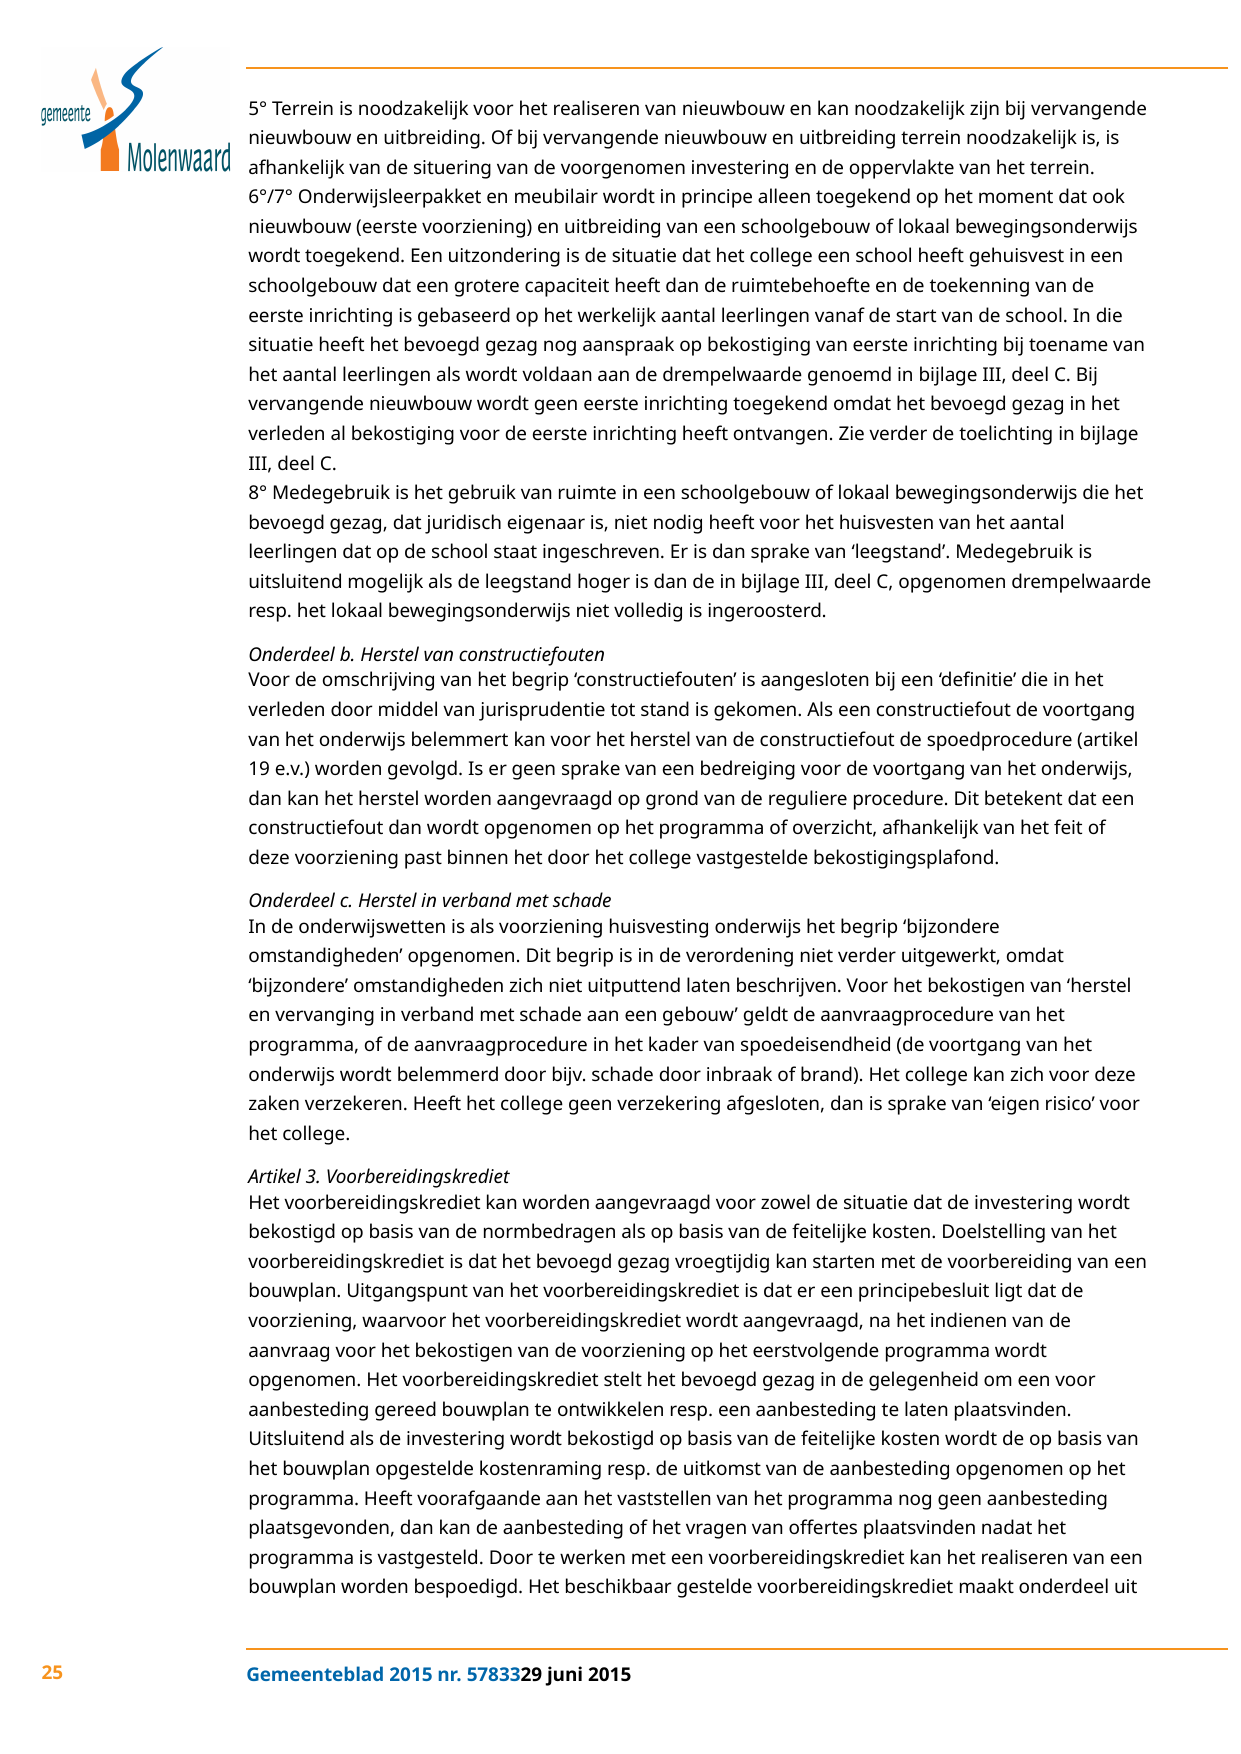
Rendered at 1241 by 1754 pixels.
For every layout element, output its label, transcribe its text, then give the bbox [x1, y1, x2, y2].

text In de onderwijswetten is als voorziening huisvesting onderwijs het begrip ‘bijzondere omstandigheden’ opgenomen. Dit begrip is in de verordening niet verder uitgewerkt, omdat ‘bijzondere’ omstandigheden zich niet uitputtend laten beschrijven. Voor het bekostigen van ‘herstel en vervanging in verband met schade aan een gebouw’ geldt de aanvraagprocedure van het programma, of de aanvraagprocedure in het kader van spoedeisendheid (de voortgang van het onderwijs wordt belemmerd door bijv. schade door inbraak of brand). Het college kan zich voor deze zaken verzekeren. Heeft het college geen verzekering afgesloten, dan is sprake van ‘eigen risico’ voor het college. [248, 913, 1152, 1146]
text 8° Medegebruik is het gebruik van ruimte in een schoolgebouw of lokaal bewegingsonderwijs die het bevoegd gezag, dat juridisch eigenaar is, niet nodig heeft voor het huisvesten van het aantal leerlingen dat op de school staat ingeschreven. Er is dan sprake van ‘leegstand’. Medegebruik is uitsluitend mogelijk als de leegstand hoger is dan de in bijlage III, deel C, opgenomen drempelwaarde resp. het lokaal bewegingsonderwijs niet volledig is ingeroosterd. [248, 479, 1152, 623]
text Artikel 3. Voorbereidingskrediet [248, 1163, 1152, 1189]
text 6°/7° Onderwijsleerpakket en meubilair wordt in principe alleen toegekend op het moment dat ook nieuwbouw (eerste voorziening) en uitbreiding van een schoolgebouw of lokaal bewegingsonderwijs wordt toegekend. Een uitzondering is de situatie dat het college een school heeft gehuisvest in een schoolgebouw dat een grotere capaciteit heeft dan de ruimtebehoefte en de toekenning van de eerste inrichting is gebaseerd op het werkelijk aantal leerlingen vanaf de start van de school. In die situatie heeft het bevoegd gezag nog aanspraak op bekostiging van eerste inrichting bij toename van het aantal leerlingen als wordt voldaan aan de drempelwaarde genoemd in bijlage III, deel C. Bij vervangende nieuwbouw wordt geen eerste inrichting toegekend omdat het bevoegd gezag in het verleden al bekostiging voor de eerste inrichting heeft ontvangen. Zie verder de toelichting in bijlage III, deel C. [248, 183, 1152, 476]
text Voor de omschrijving van het begrip ‘constructiefouten’ is aangesloten bij een ‘definitie’ die in het verleden door middel van jurisprudentie tot stand is gekomen. Als een constructiefout de voortgang van het onderwijs belemmert kan voor het herstel van de constructiefout de spoedprocedure (artikel 19 e.v.) worden gevolgd. Is er geen sprake van een bedreiging voor de voortgang van het onderwijs, dan kan het herstel worden aangevraagd op grond van de reguliere procedure. Dit betekent dat een constructiefout dan wordt opgenomen op het programma of overzicht, afhankelijk van het feit of deze voorziening past binnen het door het college vastgestelde bekostigingsplafond. [248, 667, 1152, 870]
text Het voorbereidingskrediet kan worden aangevraagd voor zowel de situatie dat de investering wordt bekostigd op basis van de normbedragen als op basis van de feitelijke kosten. Doelstelling van het voorbereidingskrediet is dat het bevoegd gezag vroegtijdig kan starten met de voorbereiding van een bouwplan. Uitgangspunt van het voorbereidingskrediet is dat er een principebesluit ligt dat de voorziening, waarvoor het voorbereidingskrediet wordt aangevraagd, na het indienen van de aanvraag voor het bekostigen van de voorziening op het eerstvolgende programma wordt opgenomen. Het voorbereidingskrediet stelt het bevoegd gezag in de gelegenheid om een voor aanbesteding gereed bouwplan te ontwikkelen resp. een aanbesteding te laten plaatsvinden. Uitsluitend als de investering wordt bekostigd op basis van de feitelijke kosten wordt de op basis van het bouwplan opgestelde kostenraming resp. de uitkomst van de aanbesteding opgenomen op het programma. Heeft voorafgaande aan het vaststellen van het programma nog geen aanbesteding plaatsgevonden, dan kan de aanbesteding of het vragen van offertes plaatsvinden nadat het programma is vastgesteld. Door te werken met een voorbereidingskrediet kan het realiseren van een bouwplan worden bespoedigd. Het beschikbaar gestelde voorbereidingskrediet maakt onderdeel uit [248, 1189, 1152, 1599]
text Onderdeel b. Herstel van constructiefouten [248, 641, 1152, 667]
picture [41, 47, 231, 172]
text 5° Terrein is noodzakelijk voor het realiseren van nieuwbouw en kan noodzakelijk zijn bij vervangende nieuwbouw en uitbreiding. Of bij vervangende nieuwbouw en uitbreiding terrein noodzakelijk is, is afhankelijk van de situering van de voorgenomen investering en de oppervlakte van het terrein. [248, 95, 1152, 180]
text Onderdeel c. Herstel in verband met schade [248, 887, 1152, 913]
